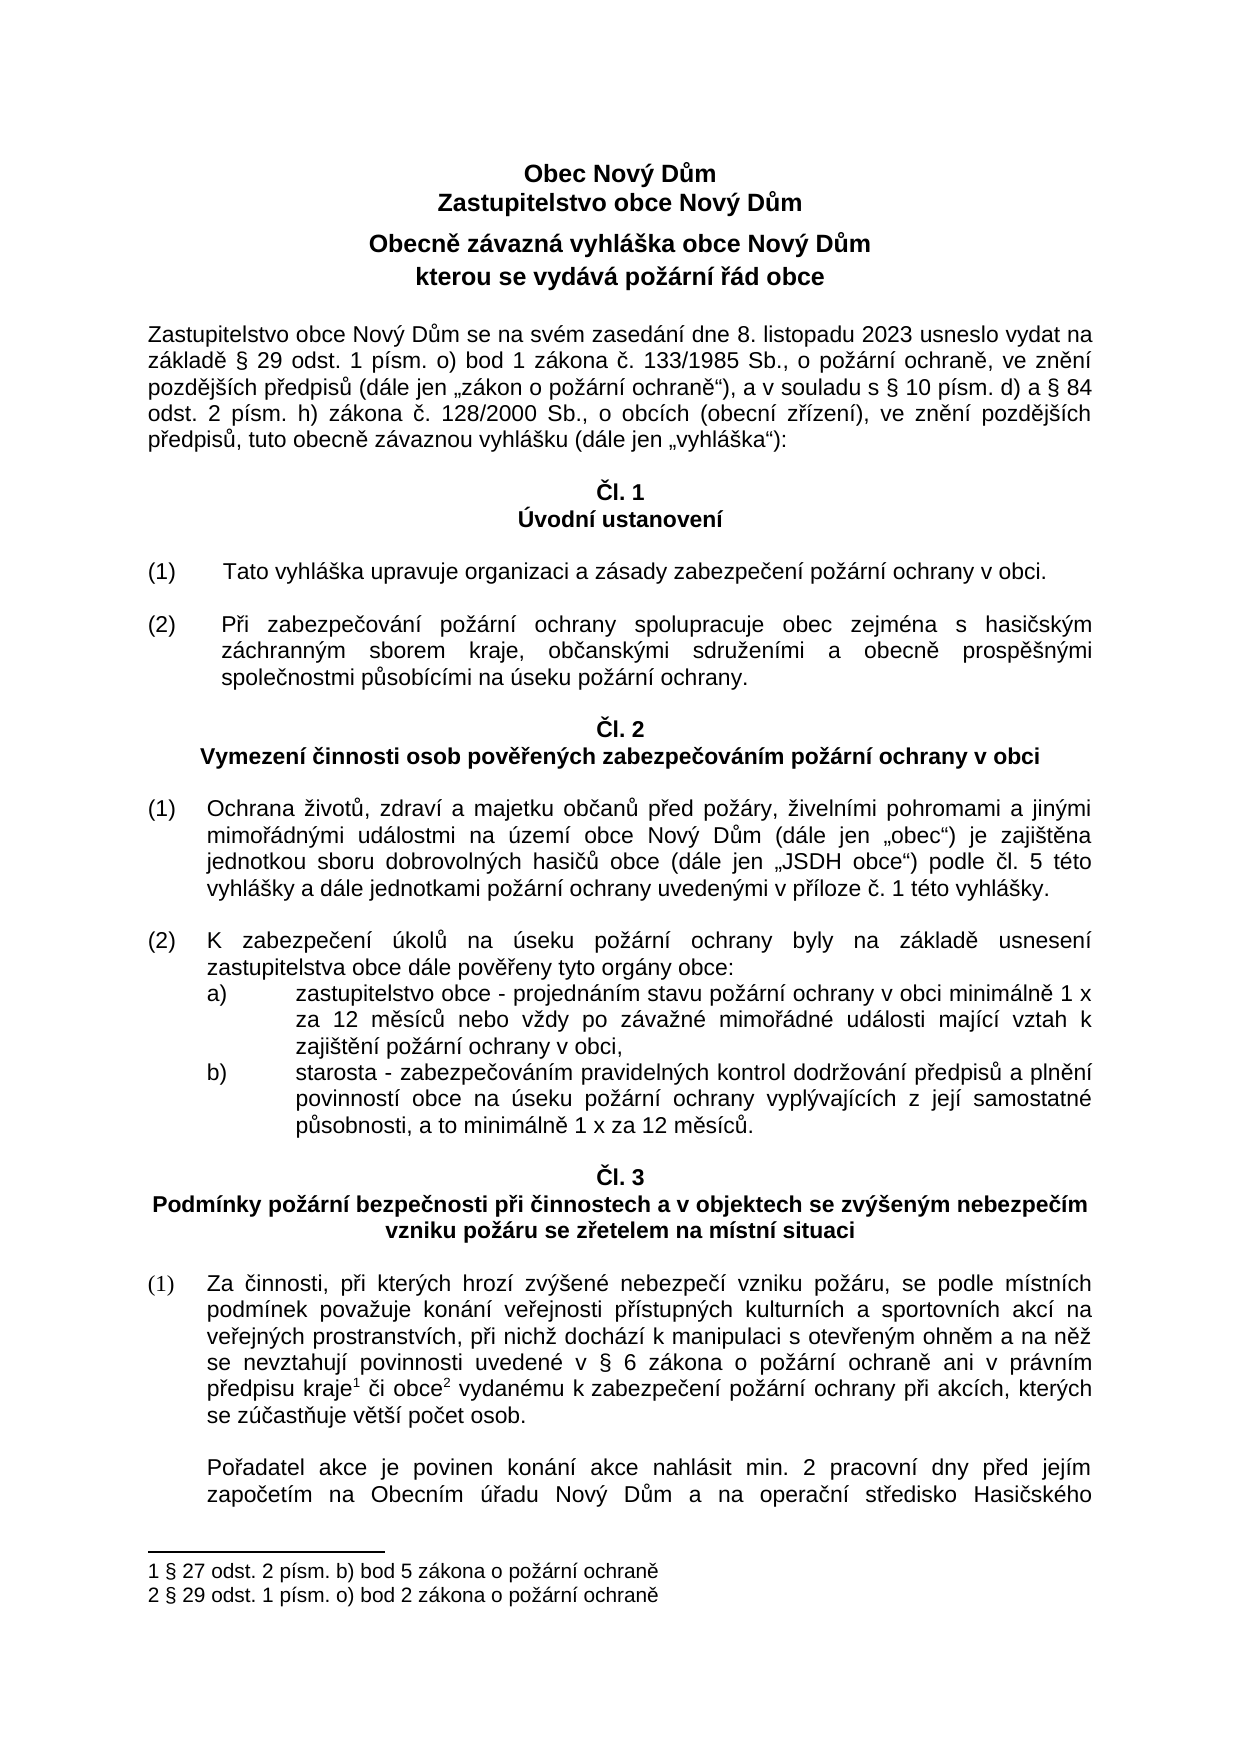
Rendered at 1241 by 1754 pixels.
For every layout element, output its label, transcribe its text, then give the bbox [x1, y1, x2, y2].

title Obec Nový Dům Zastupitelstvo obce Nový Dům [148, 159, 1093, 217]
text Pořadatel akce je povinen konání akce nahlásit min. 2 pracovní dny před jejím započetím na Obecním úřadu Nový Dům a na operační středisko Hasičského [207, 1454, 1093, 1507]
list starosta - zabezpečováním pravidelných kontrol dodržování předpisů a plnění povinností obce na úseku požární ochrany vyplývajících z její samostatné působnosti, a to minimálně 1 x za 12 měsíců. [207, 1059, 1093, 1138]
list § 29 odst. 1 písm. o) bod 2 zákona o požární ochraně [148, 1582, 1093, 1606]
subtitle Čl. 3 Podmínky požární bezpečnosti při činnostech a v objektech se zvýšeným nebezpečím vzniku požáru se zřetelem na místní situaci [148, 1164, 1093, 1243]
text (1) Tato vyhláška upravuje organizaci a zásady zabezpečení požární ochrany v obci. [148, 558, 1093, 584]
text Obecně závazná vyhláška obce Nový Dům kterou se vydává požární řád obce [148, 229, 1093, 290]
subtitle Čl. 2 Vymezení činnosti osob pověřených zabezpečováním požární ochrany v obci [148, 716, 1093, 769]
list zastupitelstvo obce - projednáním stavu požární ochrany v obci minimálně 1 x za 12 měsíců nebo vždy po závažné mimořádné události mající vztah k zajištění požární ochrany v obci, [207, 980, 1093, 1059]
list K zabezpečení úkolů na úseku požární ochrany byly na základě usnesení zastupitelstva obce dále pověřeny tyto orgány obce: [148, 927, 1093, 980]
list Za činnosti, při kterých hrozí zvýšené nebezpečí vzniku požáru, se podle místních podmínek považuje konání veřejnosti přístupných kulturních a sportovních akcí na veřejných prostranstvích, při nichž dochází k manipulaci s otevřeným ohněm a na něž se nevztahují povinnosti uvedené v § 6 zákona o požární ochraně ani v právním předpisu kraje či obce vydanému k zabezpečení požární ochrany při akcích, kterých se zúčastňuje větší počet osob. [148, 1270, 1093, 1428]
text Zastupitelstvo obce Nový Dům se na svém zasedání dne 8. listopadu 2023 usneslo vydat na základě § 29 odst. 1 písm. o) bod 1 zákona č. 133/1985 Sb., o požární ochraně, ve znění pozdějších předpisů (dále jen „zákon o požární ochraně“), a v souladu s § 10 písm. d) a § 84 odst. 2 písm. h) zákona č. 128/2000 Sb., o obcích (obecní zřízení), ve znění pozdějších předpisů, tuto obecně závaznou vyhlášku (dále jen „vyhláška“): [148, 321, 1093, 453]
list § 27 odst. 2 písm. b) bod 5 zákona o požární ochraně [148, 1558, 1093, 1582]
list Ochrana životů, zdraví a majetku občanů před požáry, živelními pohromami a jinými mimořádnými událostmi na území obce Nový Dům (dále jen „obec“) je zajištěna jednotkou sboru dobrovolných hasičů obce (dále jen „JSDH obce“) podle čl. 5 této vyhlášky a dále jednotkami požární ochrany uvedenými v příloze č. 1 této vyhlášky. [148, 795, 1093, 901]
text (2) Při zabezpečování požární ochrany spolupracuje obec zejména s hasičským záchranným sborem kraje, občanskými sdruženími a obecně prospěšnými společnostmi působícími na úseku požární ochrany. [148, 611, 1093, 690]
subtitle Čl. 1 Úvodní ustanovení [148, 479, 1093, 532]
